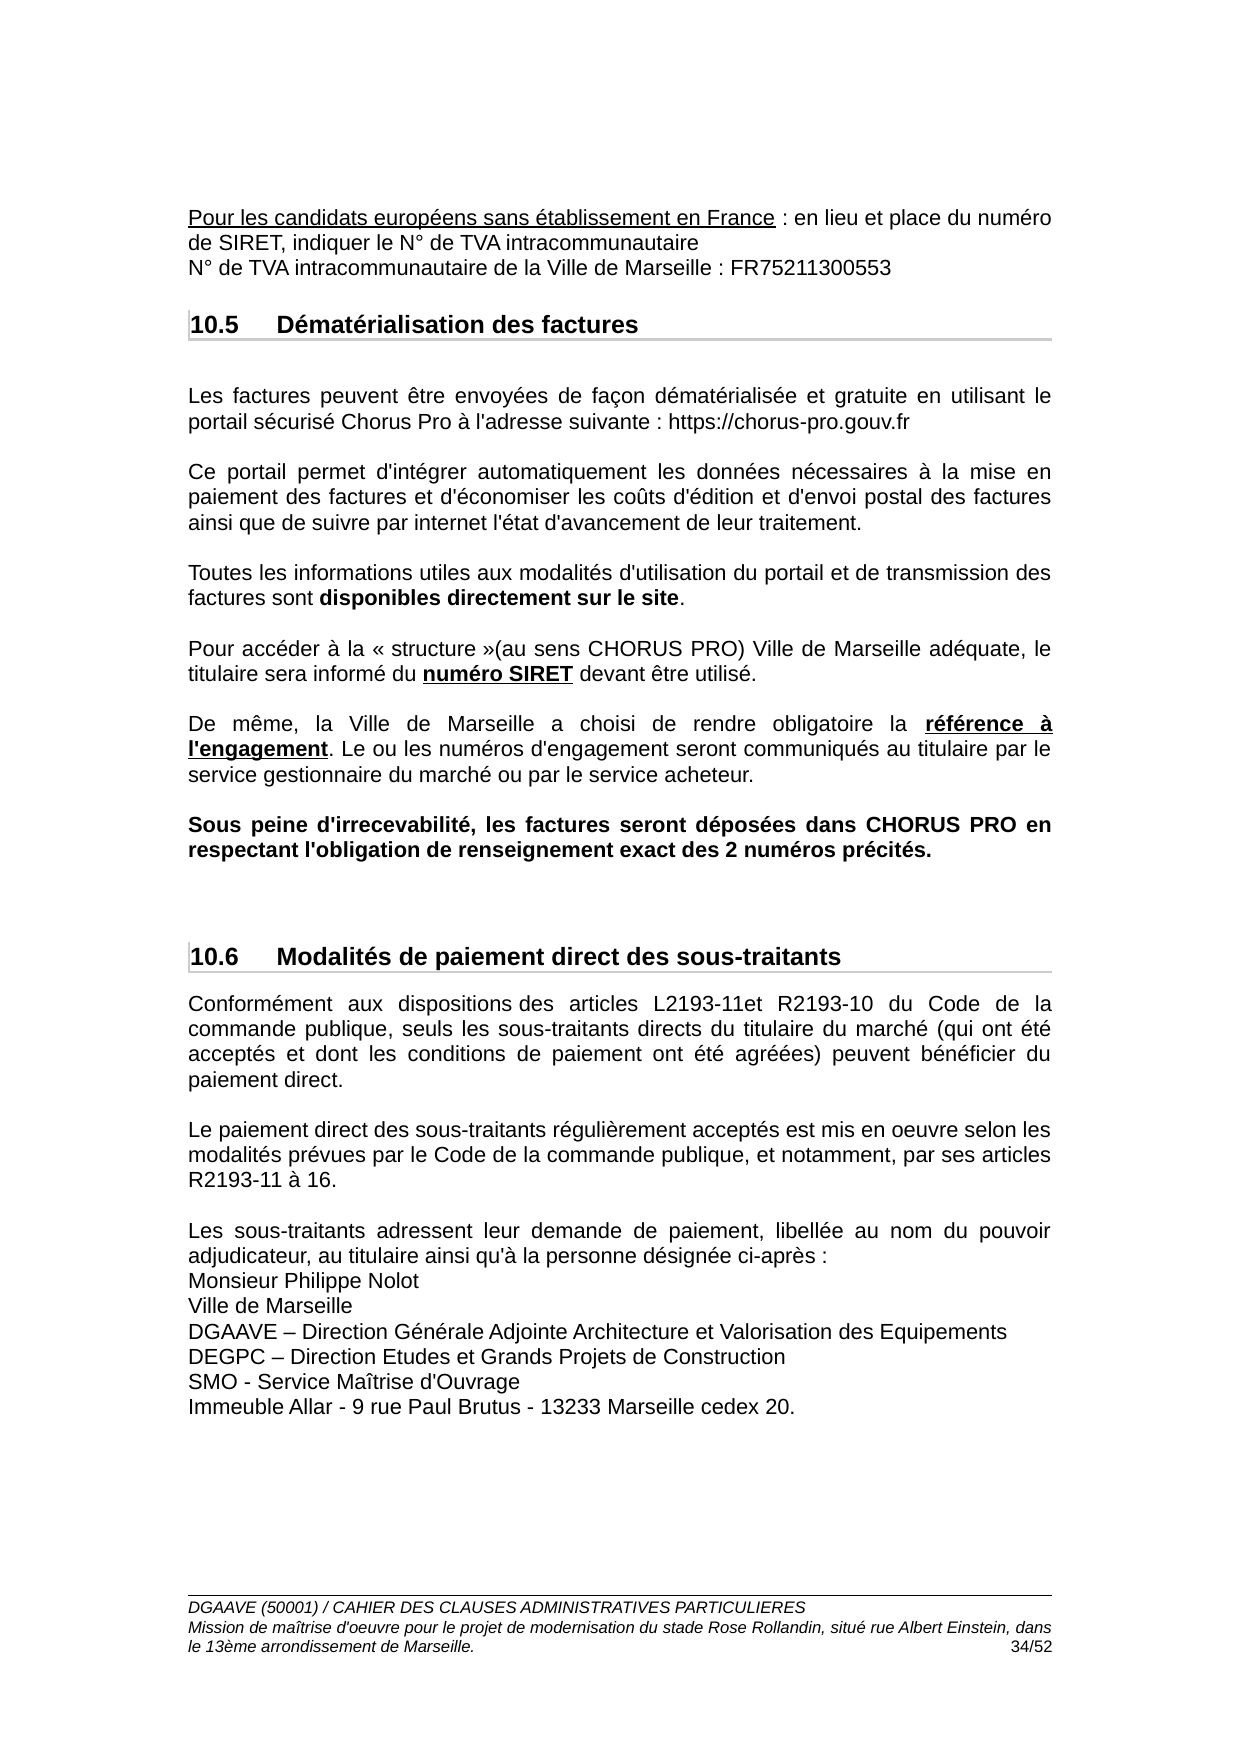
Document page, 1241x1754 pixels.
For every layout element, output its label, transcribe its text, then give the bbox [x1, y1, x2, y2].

text Les sous-traitants adressent leur demande de paiement, libellée au nom du pouvoir adjudicateur, au titulaire ainsi qu'à la personne désignée ci-après : [188, 1218, 1052, 1268]
text DEGPC – Direction Etudes et Grands Projets de Construction [188, 1344, 1052, 1369]
text Les factures peuvent être envoyées de façon dématérialisée et gratuite en utilisant le portail sécurisé Chorus Pro à l'adresse suivante : https://chorus-pro.gouv.fr [188, 383, 1052, 434]
text Le paiement direct des sous-traitants régulièrement acceptés est mis en oeuvre selon les modalités prévues par le Code de la commande publique, et notamment, par ses articles R2193-11 à 16. [188, 1117, 1052, 1192]
text DGAAVE – Direction Générale Adjointe Architecture et Valorisation des Equipements [188, 1318, 1052, 1344]
text Ce portail permet d'intégrer automatiquement les données nécessaires à la mise en paiement des factures et d'économiser les coûts d'édition et d'envoi postal des factures ainsi que de suivre par internet l'état d'avancement de leur traitement. [188, 459, 1052, 535]
text Monsieur Philippe Nolot [188, 1268, 1052, 1293]
text Ville de Marseille [188, 1293, 1052, 1318]
text De même, la Ville de Marseille a choisi de rendre obligatoire la référence à l'engagement. Le ou les numéros d'engagement seront communiqués au titulaire par le service gestionnaire du marché ou par le service acheteur. [188, 711, 1052, 787]
text SMO - Service Maîtrise d'Ouvrage [188, 1369, 1052, 1394]
text Sous peine d'irrecevabilité, les factures seront déposées dans CHORUS PRO en respectant l'obligation de renseignement exact des 2 numéros précités. [188, 812, 1052, 862]
text N° de TVA intracommunautaire de la Ville de Marseille : FR75211300553 [188, 255, 1052, 280]
text Toutes les informations utiles aux modalités d'utilisation du portail et de transmission des factures sont disponibles directement sur le site. [188, 560, 1052, 610]
text Pour les candidats européens sans établissement en France : en lieu et place du numéro de SIRET, indiquer le N° de TVA intracommunautaire [188, 204, 1052, 255]
text Immeuble Allar - 9 rue Paul Brutus - 13233 Marseille cedex 20. [188, 1394, 1052, 1419]
text Pour accéder à la « structure »(au sens CHORUS PRO) Ville de Marseille adéquate, le titulaire sera informé du numéro SIRET devant être utilisé. [188, 636, 1052, 686]
subtitle Modalités de paiement direct des sous-traitants [190, 942, 1052, 971]
subtitle Dématérialisation des factures [190, 310, 1052, 338]
text Conformément aux dispositions des articles L2193-11et R2193-10 du Code de la commande publique, seuls les sous-traitants directs du titulaire du marché (qui ont été acceptés et dont les conditions de paiement ont été agréées) peuvent bénéficier du paiement direct. [188, 991, 1052, 1092]
